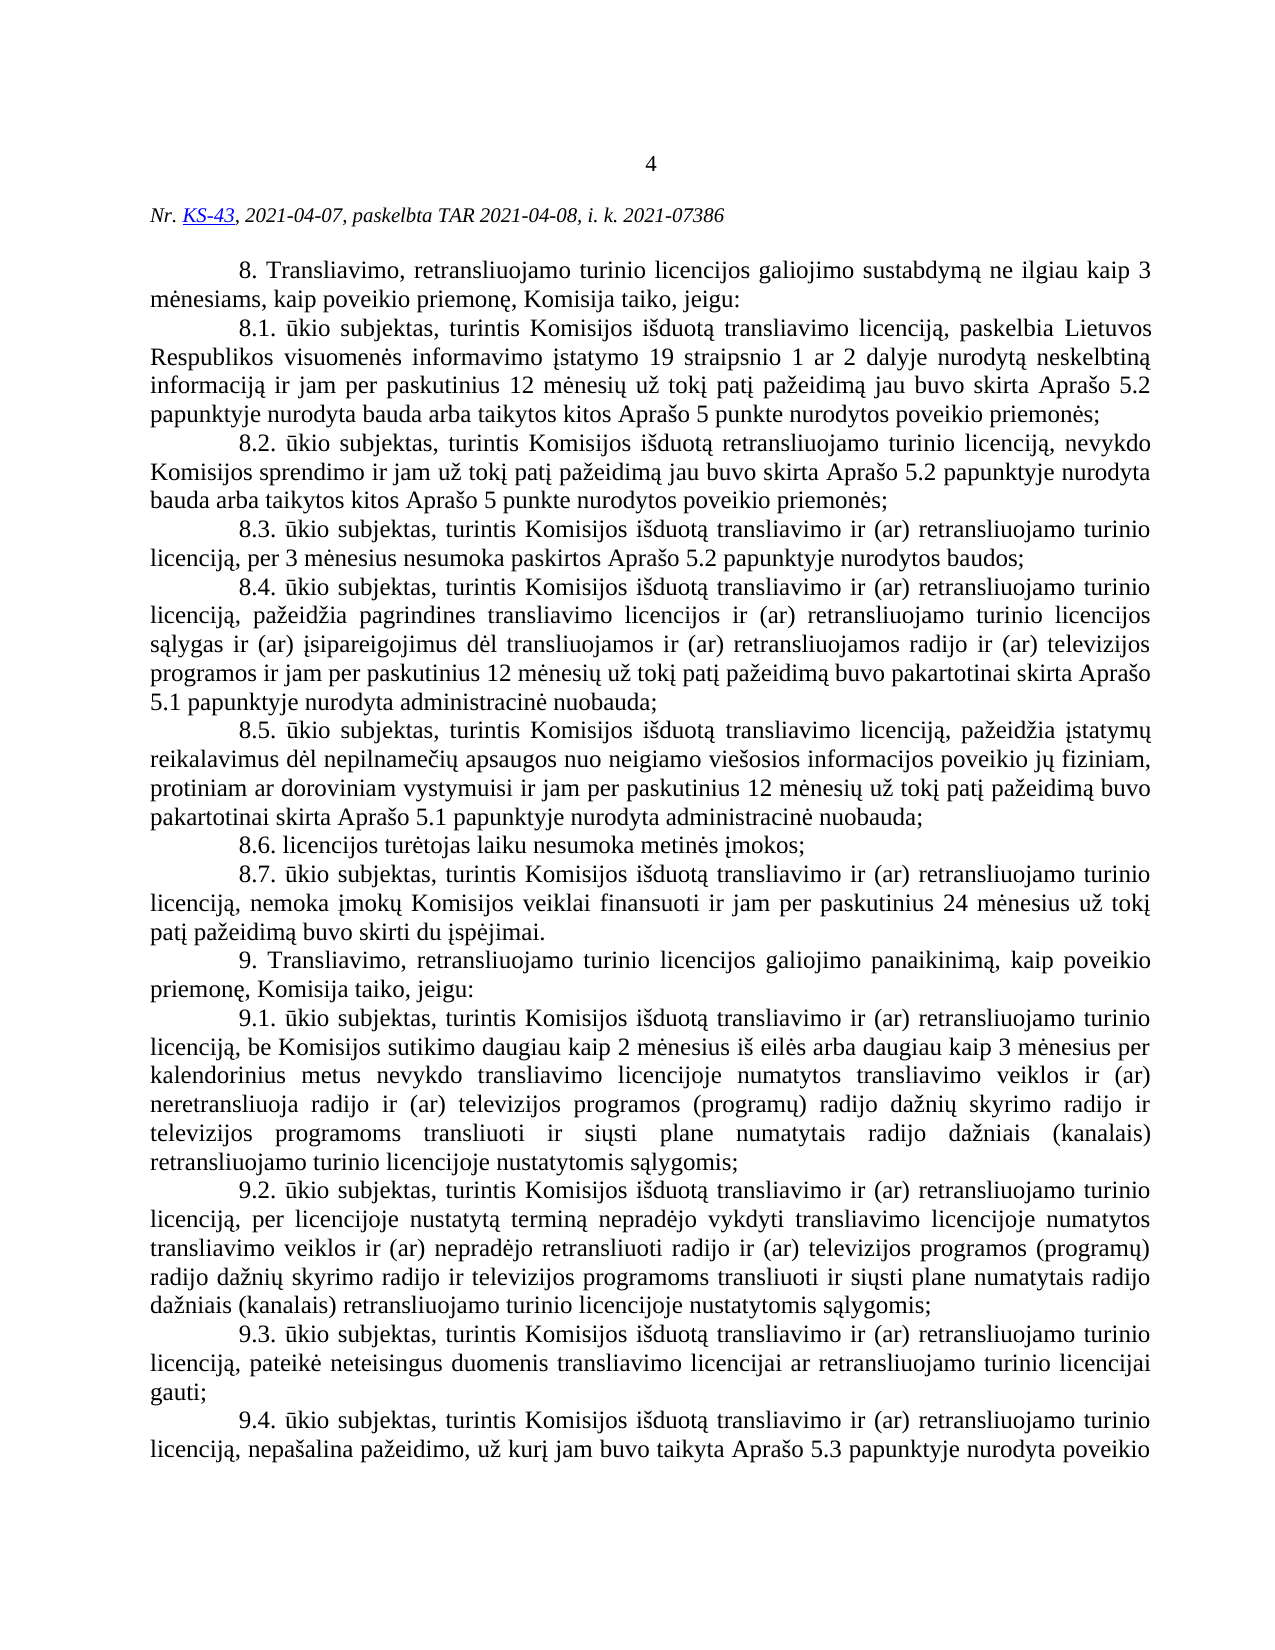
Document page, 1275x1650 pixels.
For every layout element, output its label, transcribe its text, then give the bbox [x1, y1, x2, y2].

text 8.7. ūkio subjektas, turintis Komisijos išduotą transliavimo ir (ar) retransliuojamo turinio licenciją, nemoka įmokų Komisijos veiklai finansuoti ir jam per paskutinius 24 mėnesius už tokį patį pažeidimą buvo skirti du įspėjimai. [150, 859, 1152, 946]
text Nr. KS-43, 2021-04-07, paskelbta TAR 2021-04-08, i. k. 2021-07386 [150, 203, 1152, 227]
text 8.2. ūkio subjektas, turintis Komisijos išduotą retransliuojamo turinio licenciją, nevykdo Komisijos sprendimo ir jam už tokį patį pažeidimą jau buvo skirta Aprašo 5.2 papunktyje nurodyta bauda arba taikytos kitos Aprašo 5 punkte nurodytos poveikio priemonės; [150, 428, 1152, 514]
text 8.6. licencijos turėtojas laiku nesumoka metinės įmokos; [150, 831, 1152, 859]
text 9.1. ūkio subjektas, turintis Komisijos išduotą transliavimo ir (ar) retransliuojamo turinio licenciją, be Komisijos sutikimo daugiau kaip 2 mėnesius iš eilės arba daugiau kaip 3 mėnesius per kalendorinius metus nevykdo transliavimo licencijoje numatytos transliavimo veiklos ir (ar) neretransliuoja radijo ir (ar) televizijos programos (programų) radijo dažnių skyrimo radijo ir televizijos programoms transliuoti ir siųsti plane numatytais radijo dažniais (kanalais) retransliuojamo turinio licencijoje nustatytomis sąlygomis; [150, 1003, 1152, 1176]
text 8. Transliavimo, retransliuojamo turinio licencijos galiojimo sustabdymą ne ilgiau kaip 3 mėnesiams, kaip poveikio priemonę, Komisija taiko, jeigu: [150, 256, 1152, 313]
text 9.2. ūkio subjektas, turintis Komisijos išduotą transliavimo ir (ar) retransliuojamo turinio licenciją, per licencijoje nustatytą terminą nepradėjo vykdyti transliavimo licencijoje numatytos transliavimo veiklos ir (ar) nepradėjo retransliuoti radijo ir (ar) televizijos programos (programų) radijo dažnių skyrimo radijo ir televizijos programoms transliuoti ir siųsti plane numatytais radijo dažniais (kanalais) retransliuojamo turinio licencijoje nustatytomis sąlygomis; [150, 1176, 1152, 1319]
text 8.5. ūkio subjektas, turintis Komisijos išduotą transliavimo licenciją, pažeidžia įstatymų reikalavimus dėl nepilnamečių apsaugos nuo neigiamo viešosios informacijos poveikio jų fiziniam, protiniam ar doroviniam vystymuisi ir jam per paskutinius 12 mėnesių už tokį patį pažeidimą buvo pakartotinai skirta Aprašo 5.1 papunktyje nurodyta administracinė nuobauda; [150, 716, 1152, 831]
text 9.4. ūkio subjektas, turintis Komisijos išduotą transliavimo ir (ar) retransliuojamo turinio licenciją, nepašalina pažeidimo, už kurį jam buvo taikyta Aprašo 5.3 papunktyje nurodyta poveikio [150, 1406, 1152, 1463]
text 9. Transliavimo, retransliuojamo turinio licencijos galiojimo panaikinimą, kaip poveikio priemonę, Komisija taiko, jeigu: [150, 946, 1152, 1003]
text 9.3. ūkio subjektas, turintis Komisijos išduotą transliavimo ir (ar) retransliuojamo turinio licenciją, pateikė neteisingus duomenis transliavimo licencijai ar retransliuojamo turinio licencijai gauti; [150, 1319, 1152, 1406]
text 8.3. ūkio subjektas, turintis Komisijos išduotą transliavimo ir (ar) retransliuojamo turinio licenciją, per 3 mėnesius nesumoka paskirtos Aprašo 5.2 papunktyje nurodytos baudos; [150, 514, 1152, 572]
text 8.4. ūkio subjektas, turintis Komisijos išduotą transliavimo ir (ar) retransliuojamo turinio licenciją, pažeidžia pagrindines transliavimo licencijos ir (ar) retransliuojamo turinio licencijos sąlygas ir (ar) įsipareigojimus dėl transliuojamos ir (ar) retransliuojamos radijo ir (ar) televizijos programos ir jam per paskutinius 12 mėnesių už tokį patį pažeidimą buvo pakartotinai skirta Aprašo 5.1 papunktyje nurodyta administracinė nuobauda; [150, 572, 1152, 716]
text 8.1. ūkio subjektas, turintis Komisijos išduotą transliavimo licenciją, paskelbia Lietuvos Respublikos visuomenės informavimo įstatymo 19 straipsnio 1 ar 2 dalyje nurodytą neskelbtiną informaciją ir jam per paskutinius 12 mėnesių už tokį patį pažeidimą jau buvo skirta Aprašo 5.2 papunktyje nurodyta bauda arba taikytos kitos Aprašo 5 punkte nurodytos poveikio priemonės; [150, 313, 1152, 428]
